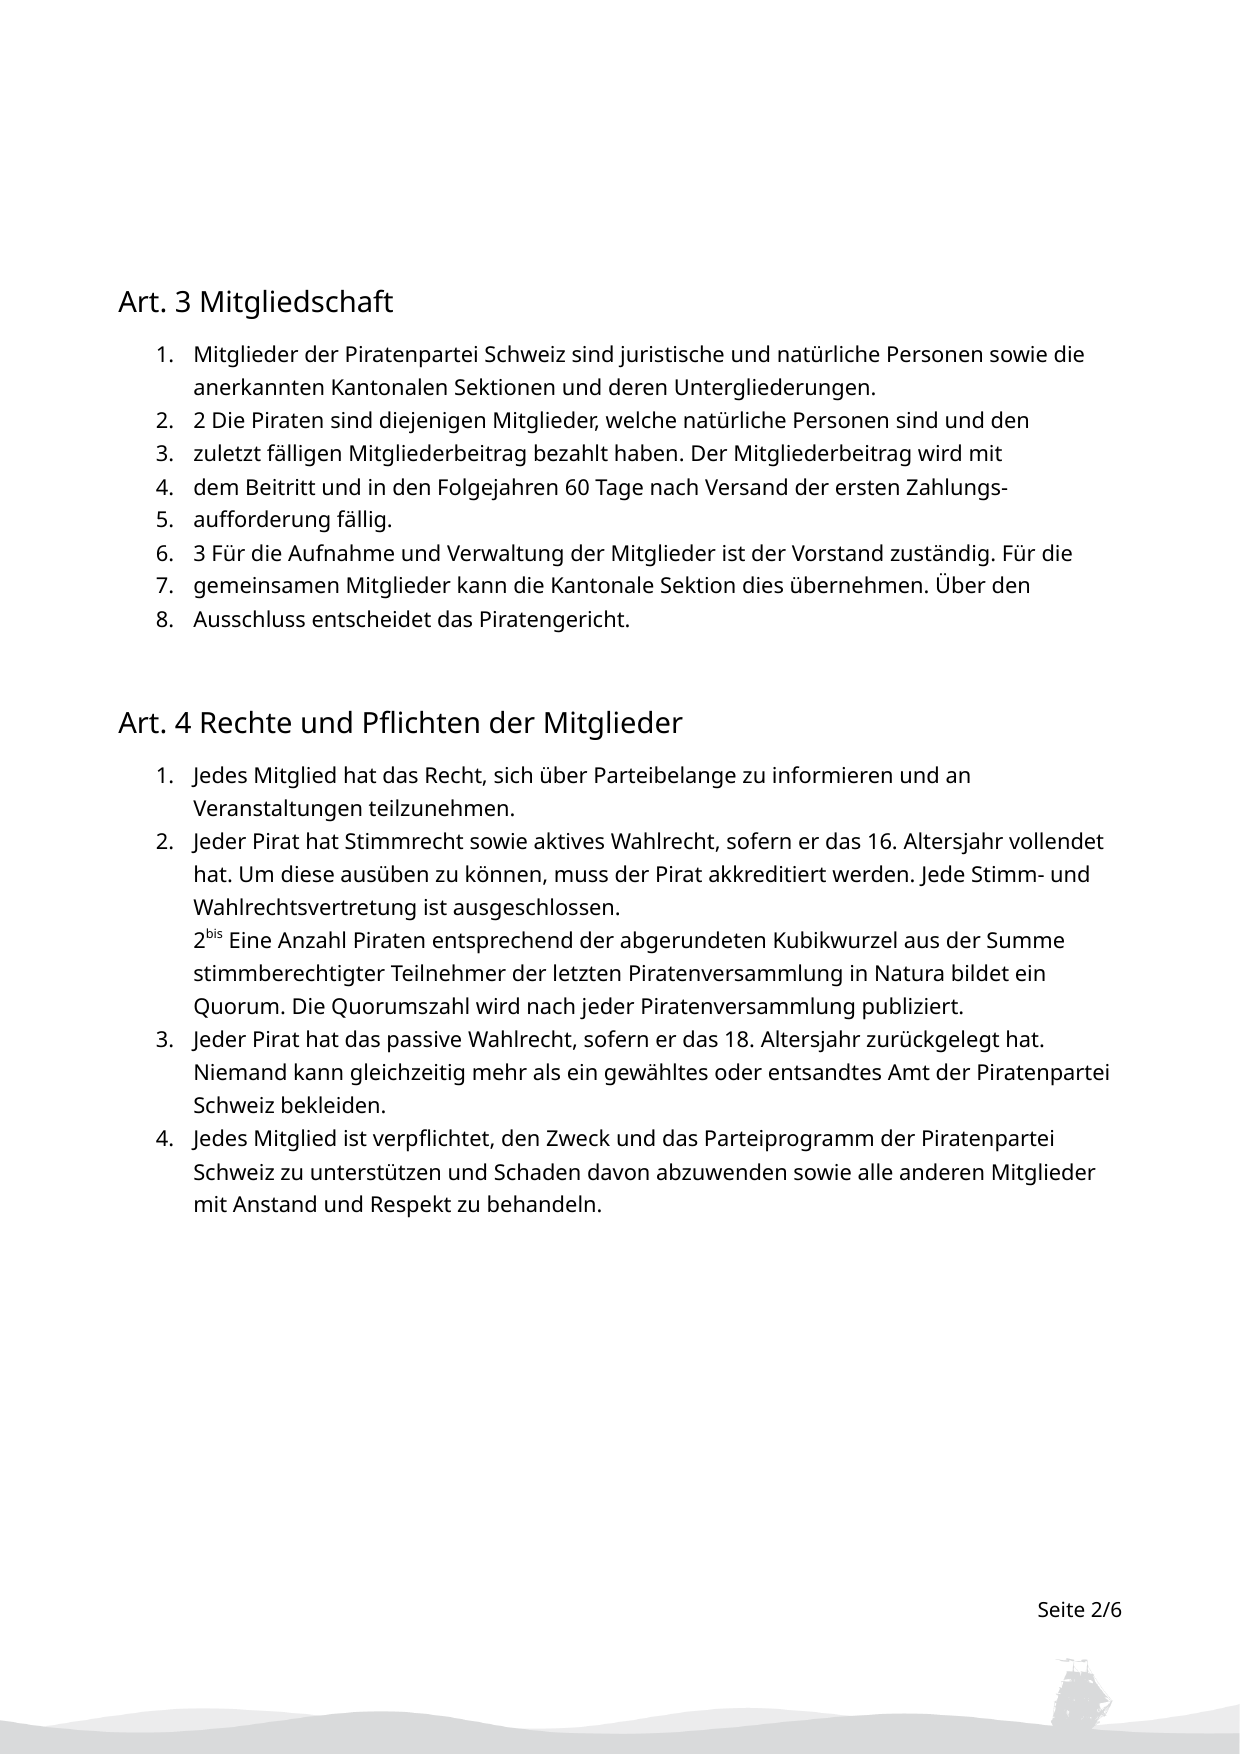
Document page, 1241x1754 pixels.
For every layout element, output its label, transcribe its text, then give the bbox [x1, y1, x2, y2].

list 2bis Eine Anzahl Piraten entsprechend der abgerundeten Kubikwurzel aus der Summe stimmberechtigter Teilnehmer der letzten Piratenversammlung in Natura bildet ein Quorum. Die Quorumszahl wird nach jeder Piratenversammlung publiziert. [156, 922, 1122, 1021]
subtitle Art. 3 Mitgliedschaft [118, 282, 1122, 321]
subtitle Art. 4 Rechte und Pﬂichten der Mitglieder [118, 663, 1122, 742]
list gemeinsamen Mitglieder kann die Kantonale Sektion dies übernehmen. Über den [156, 567, 1122, 600]
list auﬀorderung fällig. [156, 501, 1122, 534]
list Ausschluss entscheidet das Piratengericht. [156, 600, 1122, 633]
list 2 Die Piraten sind diejenigen Mitglieder, welche natürliche Personen sind und den [156, 402, 1122, 435]
list dem Beitritt und in den Folgejahren 60 Tage nach Versand der ersten Zahlungs- [156, 468, 1122, 501]
list 3 Für die Aufnahme und Verwaltung der Mitglieder ist der Vorstand zuständig. Für die [156, 534, 1122, 567]
picture [0, 1658, 1240, 1754]
list Jedes Mitglied hat das Recht, sich über Parteibelange zu informieren und an Veranstaltungen teilzunehmen. [156, 757, 1122, 823]
list zuletzt fälligen Mitgliederbeitrag bezahlt haben. Der Mitgliederbeitrag wird mit [156, 435, 1122, 468]
list Jeder Pirat hat das passive Wahlrecht, sofern er das 18. Altersjahr zurückgelegt hat. Niemand kann gleichzeitig mehr als ein gewähltes oder entsandtes Amt der Piratenpartei Schweiz bekleiden. [156, 1021, 1122, 1120]
list Mitglieder der Piratenpartei Schweiz sind juristische und natürliche Personen sowie die anerkannten Kantonalen Sektionen und deren Untergliederungen. [156, 336, 1122, 402]
list Jeder Pirat hat Stimmrecht sowie aktives Wahlrecht, sofern er das 16. Altersjahr vollendet hat. Um diese ausüben zu können, muss der Pirat akkreditiert werden. Jede Stimm- und Wahlrechtsvertretung ist ausgeschlossen. [156, 823, 1122, 922]
list Jedes Mitglied ist verpﬂichtet, den Zweck und das Parteiprogramm der Piratenpartei Schweiz zu unterstützen und Schaden davon abzuwenden sowie alle anderen Mitglieder mit Anstand und Respekt zu behandeln. [156, 1120, 1122, 1219]
